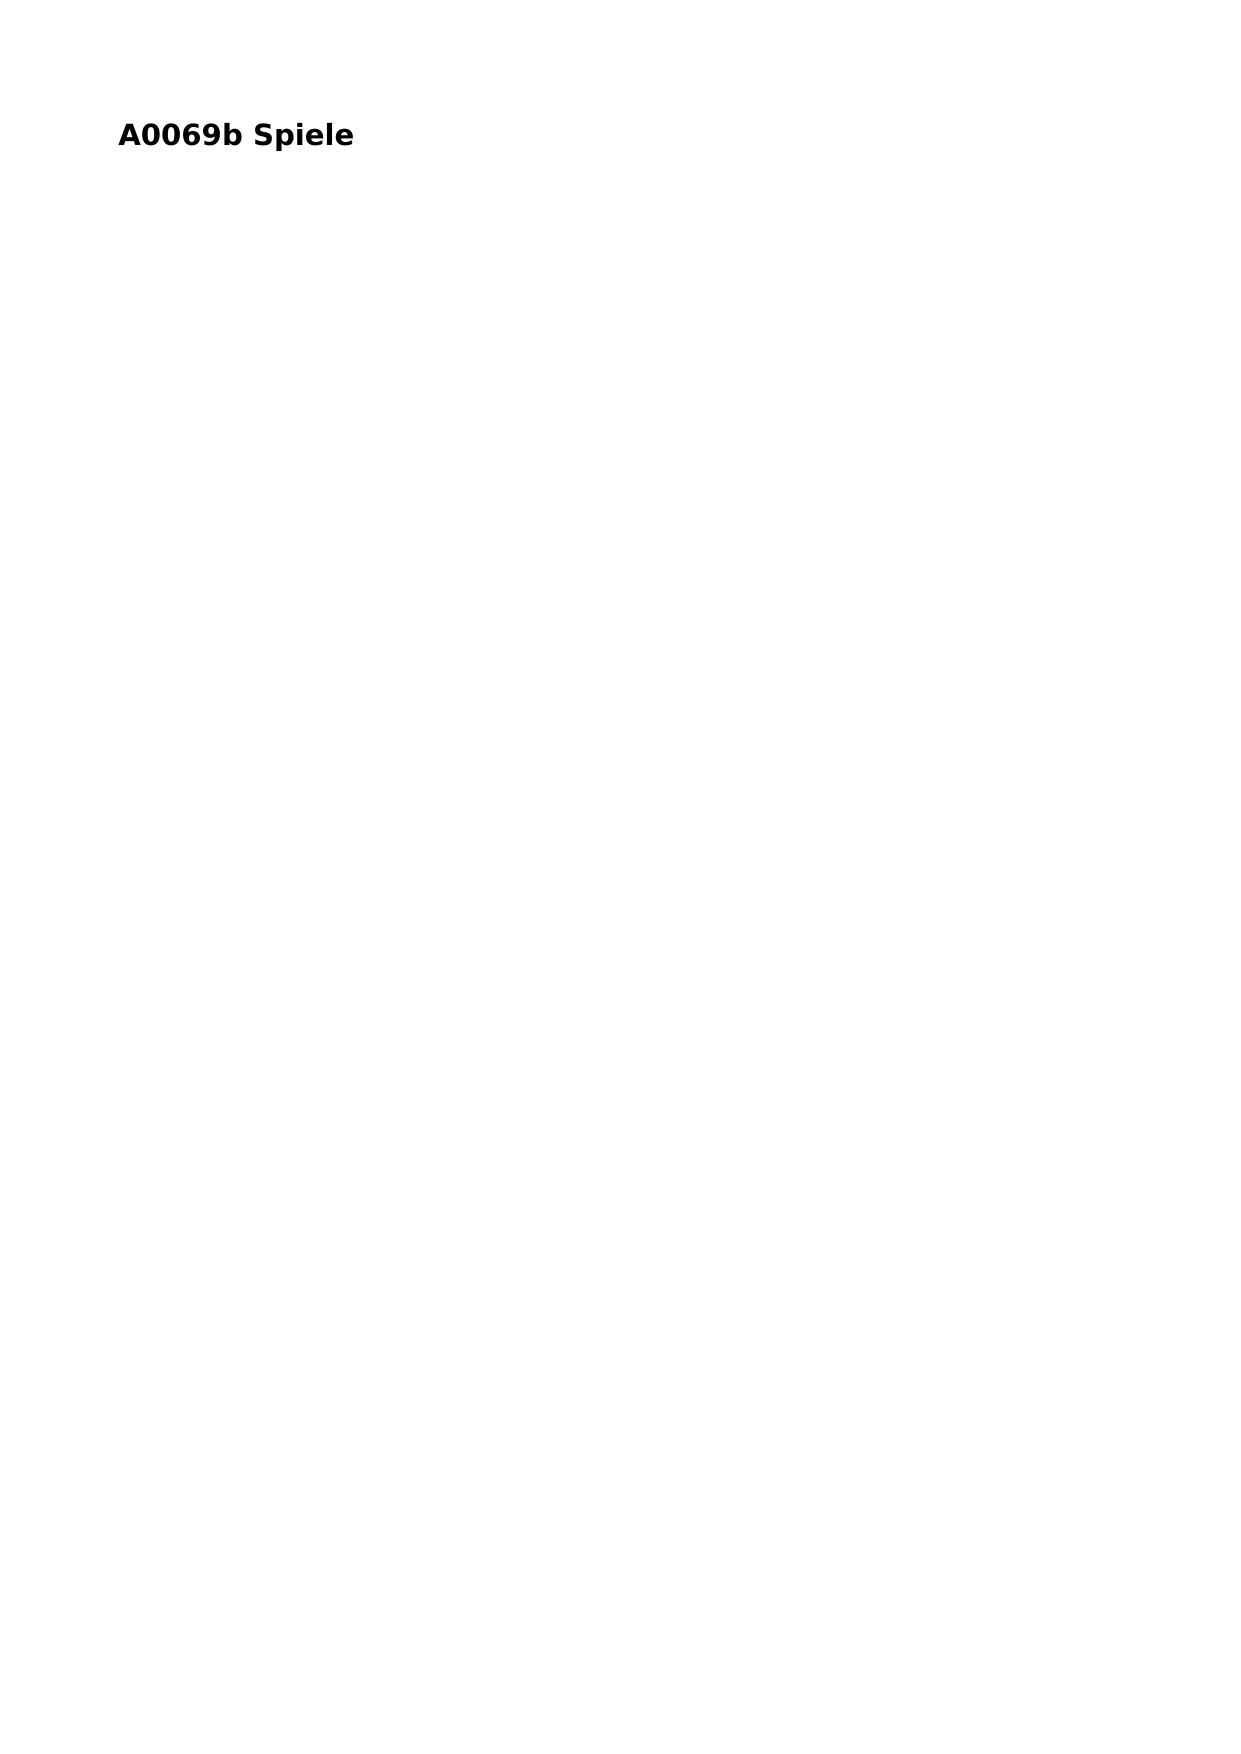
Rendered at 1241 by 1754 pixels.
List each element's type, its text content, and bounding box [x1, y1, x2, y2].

subtitle A0069b Spiele [118, 118, 1122, 152]
